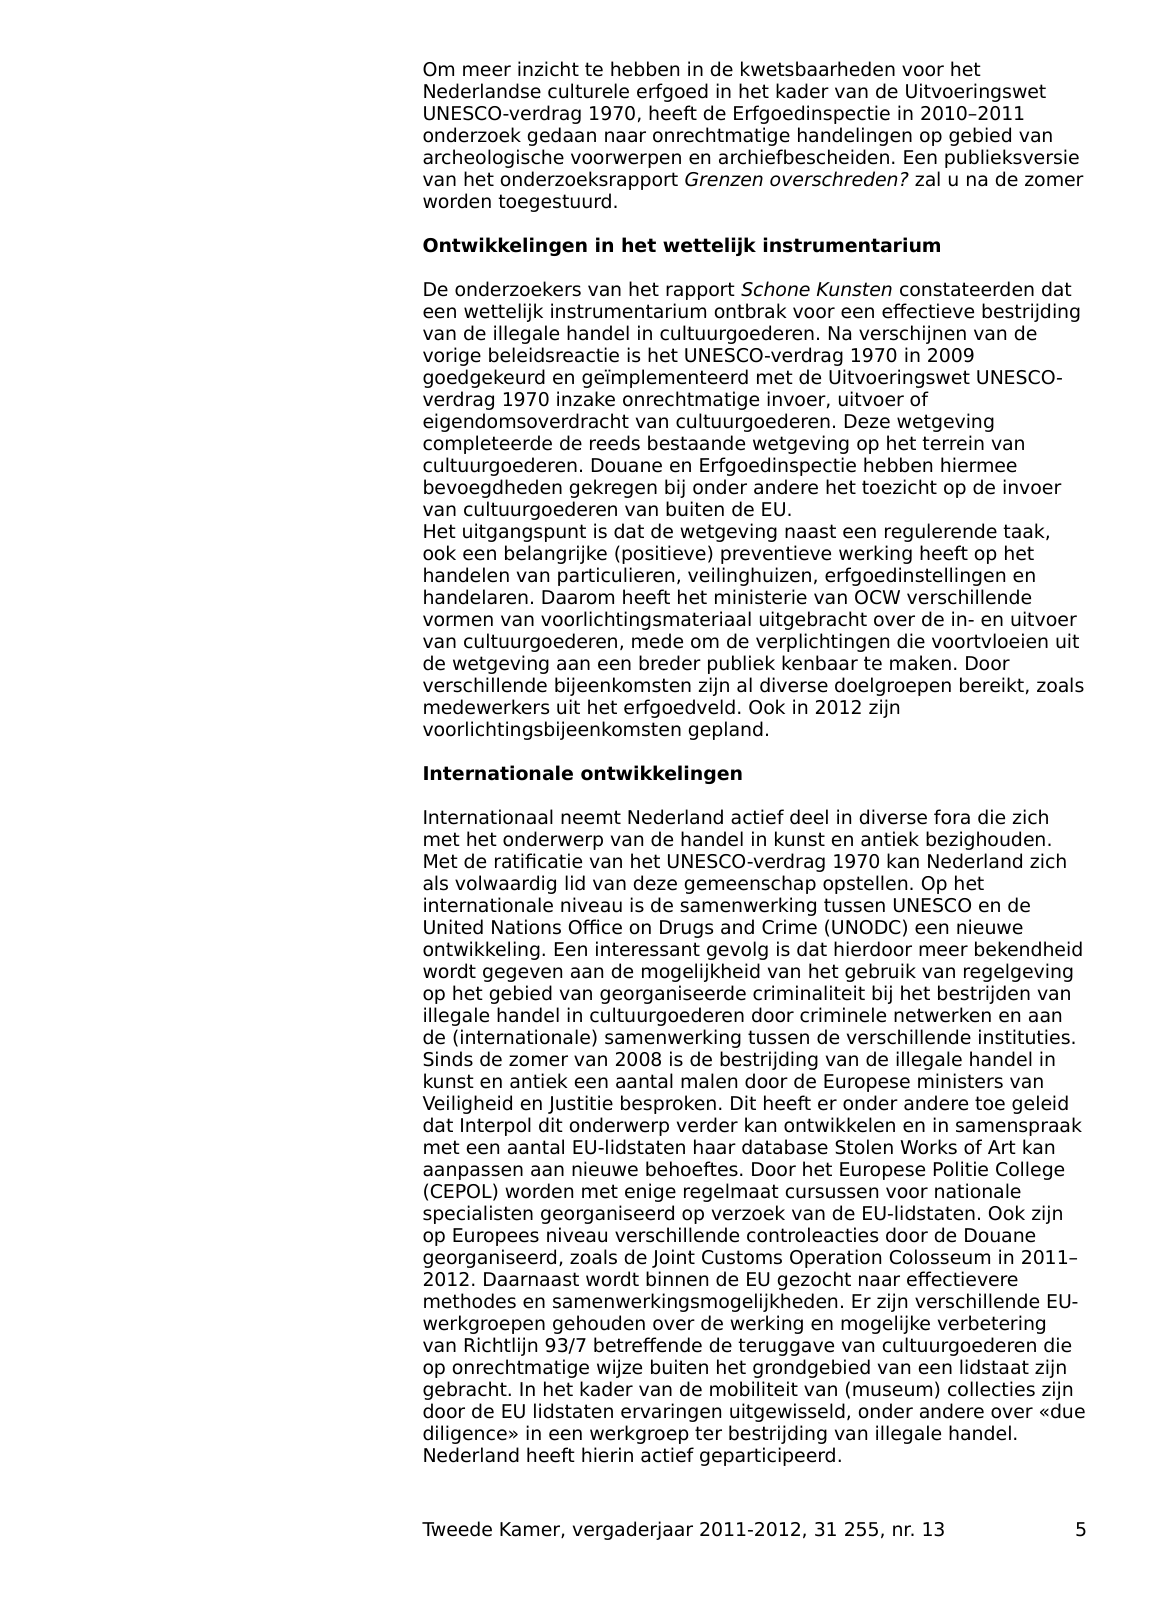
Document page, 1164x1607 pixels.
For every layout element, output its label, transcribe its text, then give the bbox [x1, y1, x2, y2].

text Het uitgangspunt is dat de wetgeving naast een regulerende taak, ook een belangrijke (positieve) preventieve werking heeft op het handelen van particulieren, veilinghuizen, erfgoedinstellingen en handelaren. Daarom heeft het ministerie van OCW verschillende vormen van voorlichtingsmateriaal uitgebracht over de in- en uitvoer van cultuurgoederen, mede om de verplichtingen die voortvloeien uit de wetgeving aan een breder publiek kenbaar te maken. Door verschillende bijeenkomsten zijn al diverse doelgroepen bereikt, zoals medewerkers uit het erfgoedveld. Ook in 2012 zijn voorlichtingsbijeenkomsten gepland. [422, 521, 1087, 741]
text De onderzoekers van het rapport Schone Kunsten constateerden dat een wettelijk instrumentarium ontbrak voor een effectieve bestrijding van de illegale handel in cultuurgoederen. Na verschijnen van de vorige beleidsreactie is het UNESCO-verdrag 1970 in 2009 goedgekeurd en geïmplementeerd met de Uitvoeringswet UNESCO-verdrag 1970 inzake onrechtmatige invoer, uitvoer of eigendomsoverdracht van cultuurgoederen. Deze wetgeving completeerde de reeds bestaande wetgeving op het terrein van cultuurgoederen. Douane en Erfgoedinspectie hebben hiermee bevoegdheden gekregen bij onder andere het toezicht op de invoer van cultuurgoederen van buiten de EU. [422, 279, 1087, 521]
text Internationaal neemt Nederland actief deel in diverse fora die zich met het onderwerp van de handel in kunst en antiek bezighouden. Met de ratificatie van het UNESCO-verdrag 1970 kan Nederland zich als volwaardig lid van deze gemeenschap opstellen. Op het internationale niveau is de samenwerking tussen UNESCO en de United Nations Office on Drugs and Crime (UNODC) een nieuwe ontwikkeling. Een interessant gevolg is dat hierdoor meer bekendheid wordt gegeven aan de mogelijkheid van het gebruik van regelgeving op het gebied van georganiseerde criminaliteit bij het bestrijden van illegale handel in cultuurgoederen door criminele netwerken en aan de (internationale) samenwerking tussen de verschillende instituties. [422, 807, 1087, 1049]
subtitle Internationale ontwikkelingen [422, 763, 1087, 785]
text Om meer inzicht te hebben in de kwetsbaarheden voor het Nederlandse culturele erfgoed in het kader van de Uitvoeringswet UNESCO-verdrag 1970, heeft de Erfgoedinspectie in 2010–2011 onderzoek gedaan naar onrechtmatige handelingen op gebied van archeologische voorwerpen en archiefbescheiden. Een publieksversie van het onderzoeksrapport Grenzen overschreden? zal u na de zomer worden toegestuurd. [422, 59, 1087, 213]
subtitle Ontwikkelingen in het wettelijk instrumentarium [422, 235, 1087, 257]
text Sinds de zomer van 2008 is de bestrijding van de illegale handel in kunst en antiek een aantal malen door de Europese ministers van Veiligheid en Justitie besproken. Dit heeft er onder andere toe geleid dat Interpol dit onderwerp verder kan ontwikkelen en in samenspraak met een aantal EU-lidstaten haar database Stolen Works of Art kan aanpassen aan nieuwe behoeftes. Door het Europese Politie College (CEPOL) worden met enige regelmaat cursussen voor nationale specialisten georganiseerd op verzoek van de EU-lidstaten. Ook zijn op Europees niveau verschillende controleacties door de Douane georganiseerd, zoals de Joint Customs Operation Colosseum in 2011–2012. Daarnaast wordt binnen de EU gezocht naar effectievere methodes en samenwerkingsmogelijkheden. Er zijn verschillende EU-werkgroepen gehouden over de werking en mogelijke verbetering van Richtlijn 93/7 betreffende de teruggave van cultuurgoederen die op onrechtmatige wijze buiten het grondgebied van een lidstaat zijn gebracht. In het kader van de mobiliteit van (museum) collecties zijn door de EU lidstaten ervaringen uitgewisseld, onder andere over «due diligence» in een werkgroep ter bestrijding van illegale handel. Nederland heeft hierin actief geparticipeerd. [422, 1049, 1087, 1467]
